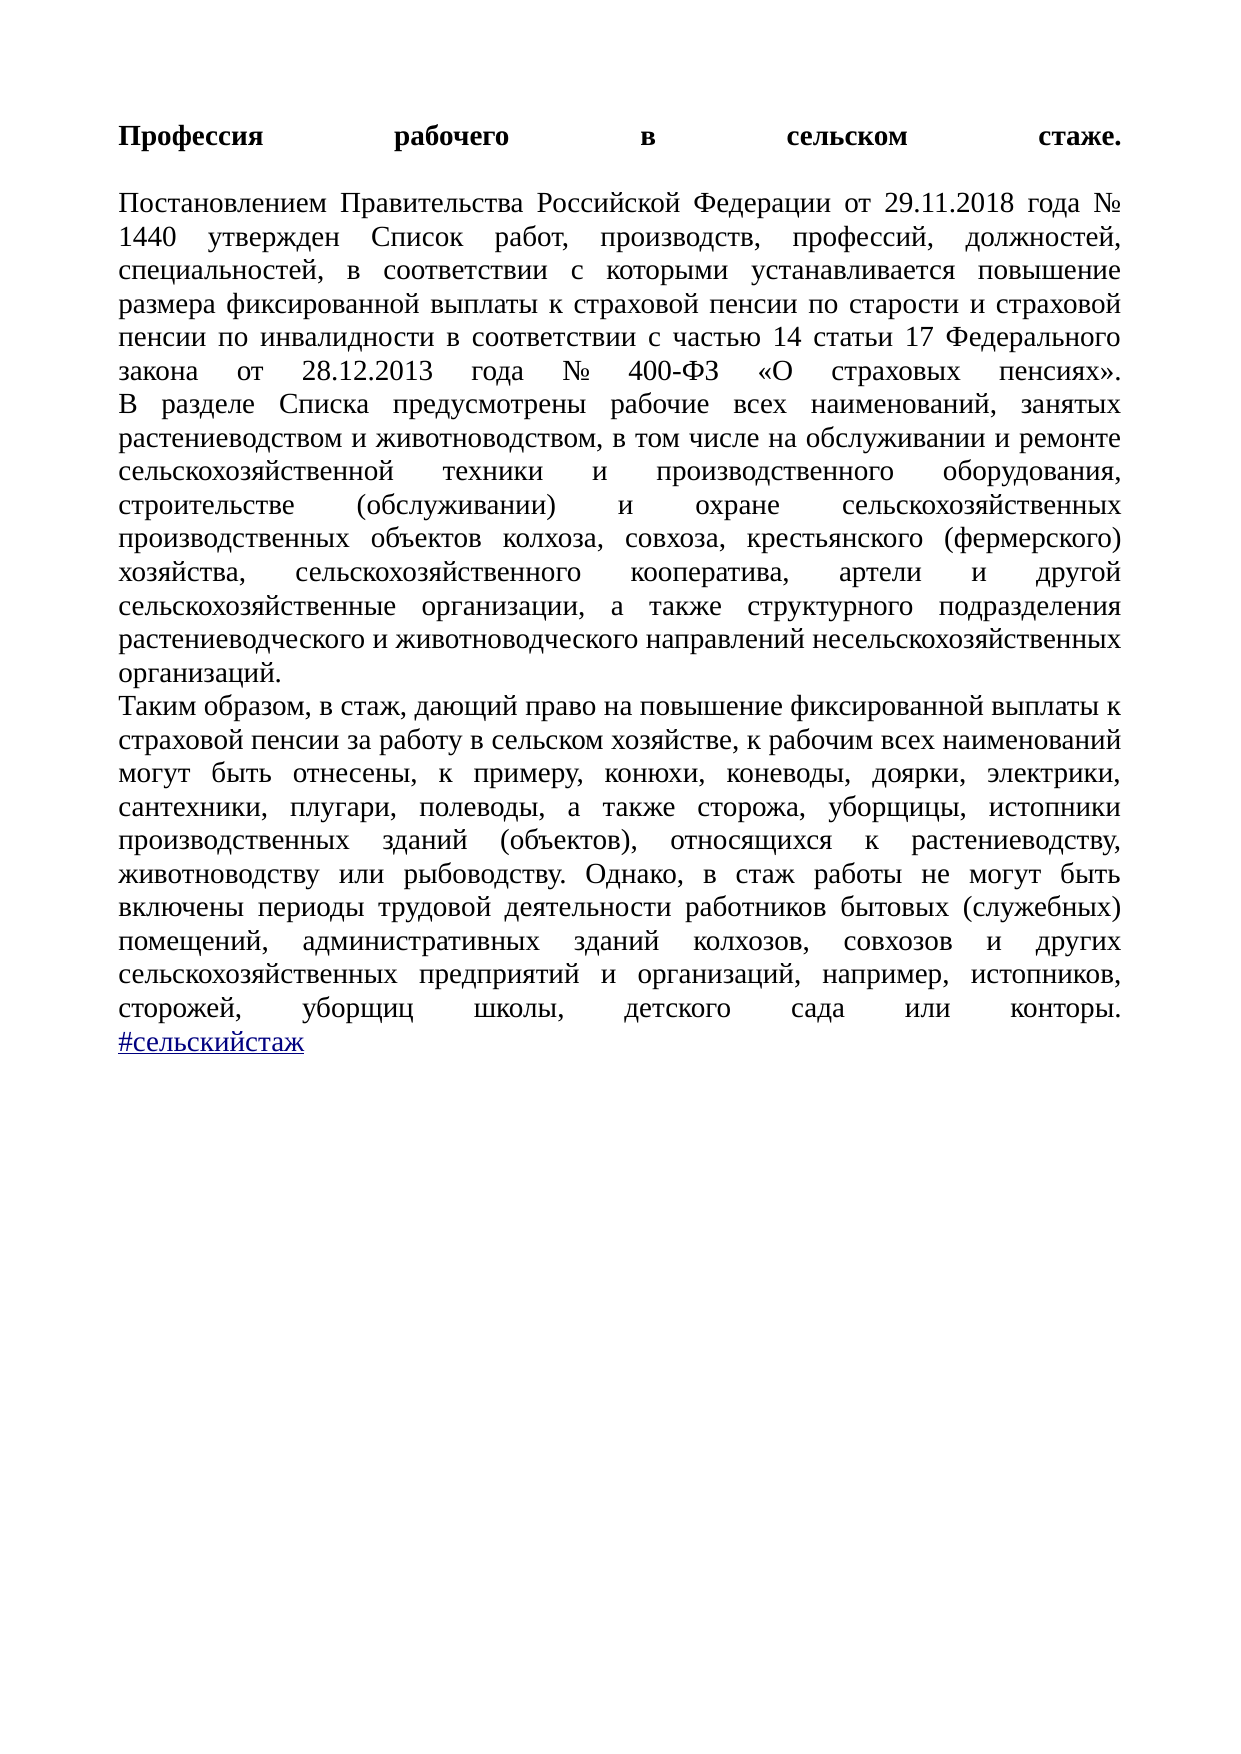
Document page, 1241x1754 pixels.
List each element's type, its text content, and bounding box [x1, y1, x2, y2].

text Профессия рабочего в сельском стаже. Постановлением Правительства Российской Федерации от 29.11.2018 года № 1440 утвержден Список работ, производств, профессий, должностей, специальностей, в соответствии с которыми устанавливается повышение размера фиксированной выплаты к страховой пенсии по старости и страховой пенсии по инвалидности в соответствии с частью 14 статьи 17 Федерального закона от 28.12.2013 года № 400-ФЗ «О страховых пенсиях». В разделе Списка предусмотрены рабочие всех наименований, занятых растениеводством и животноводством, в том числе на обслуживании и ремонте сельскохозяйственной техники и производственного оборудования, строительстве (обслуживании) и охране сельскохозяйственных производственных объектов колхоза, совхоза, крестьянского (фермерского) хозяйства, сельскохозяйственного кооператива, артели и другой сельскохозяйственные организации, а также структурного подразделения растениеводческого и животноводческого направлений несельскохозяйственных организаций. Таким образом, в стаж, дающий право на повышение фиксированной выплаты к страховой пенсии за работу в сельском хозяйстве, к рабочим всех наименований могут быть отнесены, к примеру, конюхи, коневоды, доярки, электрики, сантехники, плугари, полеводы, а также сторожа, уборщицы, истопники производственных зданий (объектов), относящихся к растениеводству, животноводству или рыбоводству. Однако, в стаж работы не могут быть включены периоды трудовой деятельности работников бытовых (служебных) помещений, административных зданий колхозов, совхозов и других сельскохозяйственных предприятий и организаций, например, истопников, сторожей, уборщиц школы, детского сада или конторы. #сельскийстаж [118, 118, 1122, 1057]
